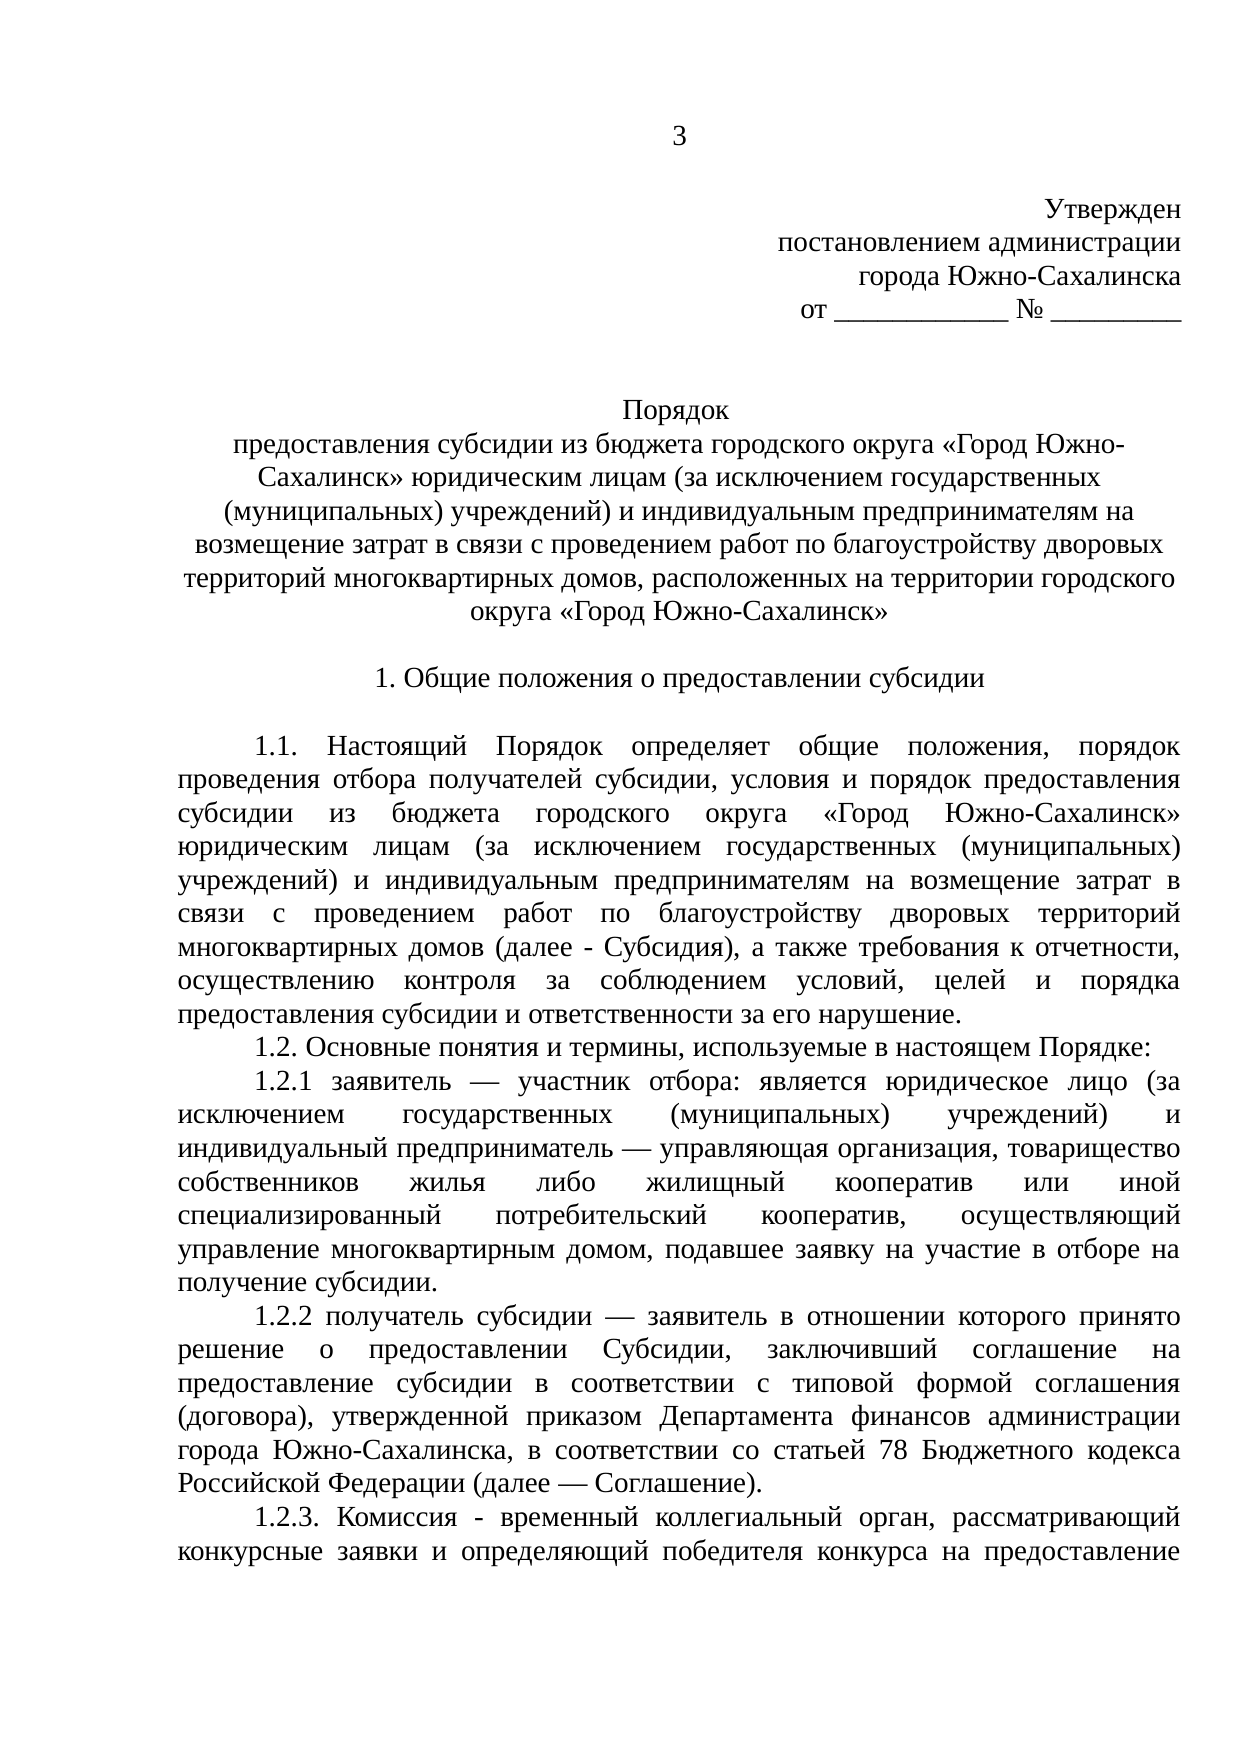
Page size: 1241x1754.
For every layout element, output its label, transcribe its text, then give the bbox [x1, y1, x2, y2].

text 1.1. Настоящий Порядок определяет общие положения, порядок проведения отбора получателей субсидии, условия и порядок предоставления субсидии из бюджета городского округа «Город Южно-Сахалинск» юридическим лицам (за исключением государственных (муниципальных) учреждений) и индивидуальным предпринимателям на возмещение затрат в связи с проведением работ по благоустройству дворовых территорий многоквартирных домов (далее - Субсидия), а также требования к отчетности, осуществлению контроля за соблюдением условий, целей и порядка предоставления субсидии и ответственности за его нарушение. [177, 728, 1181, 1030]
text Утвержден [178, 191, 1181, 225]
text 1.2.1 заявитель — участник отбора: является юридическое лицо (за исключением государственных (муниципальных) учреждений) и индивидуальный предприниматель — управляющая организация, товарищество собственников жилья либо жилищный кооператив или иной специализированный потребительский кооператив, осуществляющий управление многоквартирным домом, подавшее заявку на участие в отборе на получение субсидии. [177, 1063, 1181, 1298]
text 1.2.2 получатель субсидии — заявитель в отношении которого принято решение о предоставлении Субсидии, заключивший соглашение на предоставление субсидии в соответствии с типовой формой соглашения (договора), утвержденной приказом Департамента финансов администрации города Южно-Сахалинска, в соответствии со статьей 78 Бюджетного кодекса Российской Федерации (далее — Соглашение). [177, 1298, 1181, 1499]
text Порядок [177, 392, 1181, 426]
text 1. Общие положения о предоставлении субсидии [178, 661, 1181, 694]
text от ____________ № _________ [178, 292, 1181, 325]
text постановлением администрации [178, 225, 1181, 258]
text города Южно-Сахалинска [178, 258, 1181, 292]
text 1.2. Основные понятия и термины, используемые в настоящем Порядке: [177, 1030, 1181, 1063]
text 1.2.3. Комиссия - временный коллегиальный орган, рассматривающий конкурсные заявки и определяющий победителя конкурса на предоставление [177, 1499, 1181, 1566]
text предоставления субсидии из бюджета городского округа «Город Южно-Сахалинск» юридическим лицам (за исключением государственных (муниципальных) учреждений) и индивидуальным предпринимателям на возмещение затрат в связи с проведением работ по благоустройству дворовых территорий многоквартирных домов, расположенных на территории городского округа «Город Южно-Сахалинск» [177, 426, 1181, 627]
